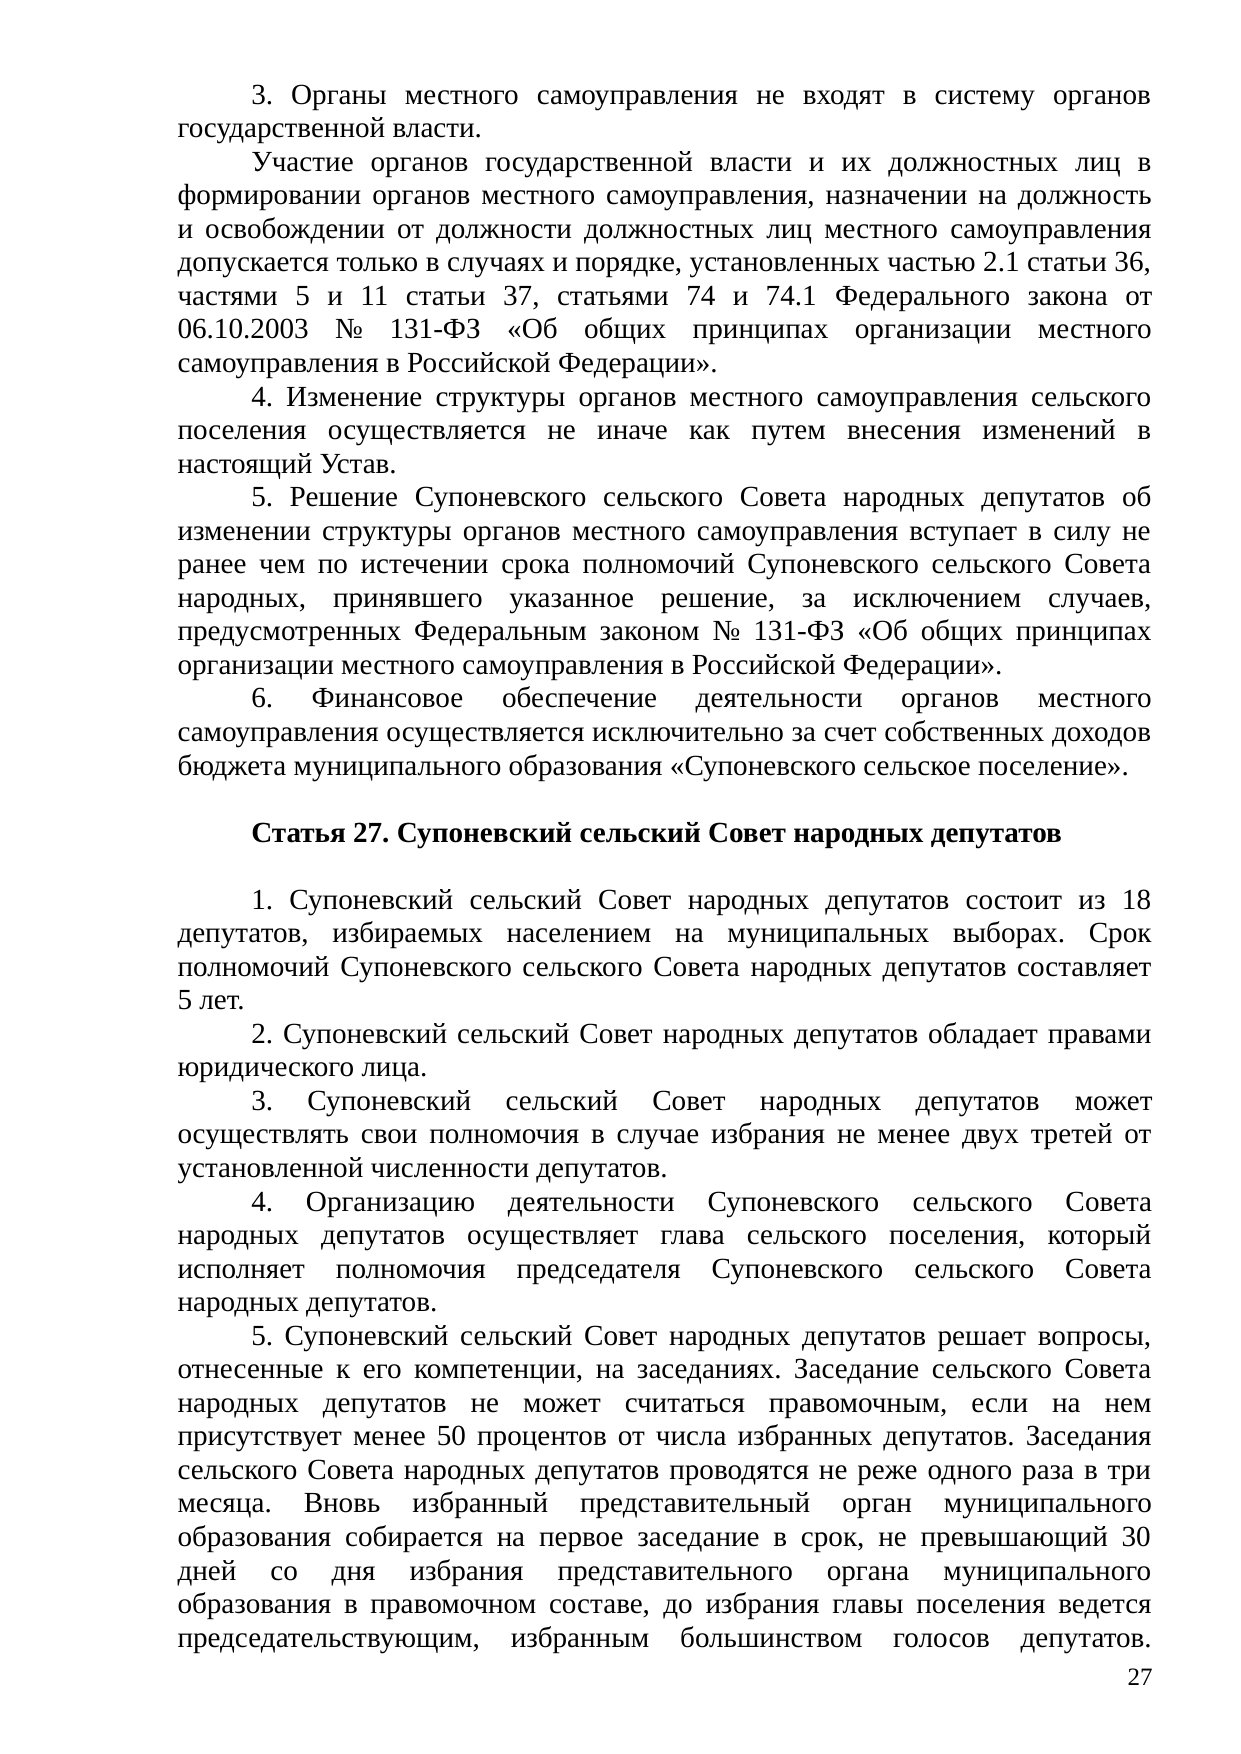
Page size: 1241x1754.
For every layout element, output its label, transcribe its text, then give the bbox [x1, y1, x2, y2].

list Финансовое обеспечение деятельности органов местного самоуправления осуществляется исключительно за счет собственных доходов бюджета муниципального образования «Супоневского сельское поселение». [177, 681, 1152, 781]
text Статья 27. Супоневский сельский Совет народных депутатов [177, 815, 1152, 848]
text 5. Супоневский сельский Совет народных депутатов решает вопросы, отнесенные к его компетенции, на заседаниях. Заседание сельского Совета народных депутатов не может считаться правомочным, если на нем присутствует менее 50 процентов от числа избранных депутатов. Заседания сельского Совета народных депутатов проводятся не реже одного раза в три месяца. Вновь избранный представительный орган муниципального образования собирается на первое заседание в срок, не превышающий 30 дней со дня избрания представительного органа муниципального образования в правомочном составе, до избрания главы поселения ведется председательствующим, избранным большинством голосов депутатов. [177, 1318, 1152, 1653]
text 3. Супоневский сельский Совет народных депутатов может осуществлять свои полномочия в случае избрания не менее двух третей от установленной численности депутатов. [177, 1083, 1152, 1184]
text 5. Решение Супоневского сельского Совета народных депутатов об изменении структуры органов местного самоуправления вступает в силу не ранее чем по истечении срока полномочий Супоневского сельского Совета народных, принявшего указанное решение, за исключением случаев, предусмотренных Федеральным законом № 131-ФЗ «Об общих принципах организации местного самоуправления в Российской Федерации». [177, 479, 1152, 681]
text 3. Органы местного самоуправления не входят в систему органов государственной власти. [177, 77, 1152, 144]
text 4. Изменение структуры органов местного самоуправления сельского поселения осуществляется не иначе как путем внесения изменений в настоящий Устав. [177, 379, 1152, 479]
text 2. Супоневский сельский Совет народных депутатов обладает правами юридического лица. [177, 1016, 1152, 1083]
text 4. Организацию деятельности Супоневского сельского Совета народных депутатов осуществляет глава сельского поселения, который исполняет полномочия председателя Супоневского сельского Совета народных депутатов. [177, 1184, 1152, 1318]
text Участие органов государственной власти и их должностных лиц в формировании органов местного самоуправления, назначении на должность и освобождении от должности должностных лиц местного самоуправления допускается только в случаях и порядке, установленных частью 2.1 статьи 36, частями 5 и 11 статьи 37, статьями 74 и 74.1 Федерального закона от 06.10.2003 № 131-ФЗ «Об общих принципах организации местного самоуправления в Российской Федерации». [177, 144, 1152, 379]
text 1. Супоневский сельский Совет народных депутатов состоит из 18 депутатов, избираемых населением на муниципальных выборах. Срок полномочий Супоневского сельского Совета народных депутатов составляет 5 лет. [177, 882, 1152, 1016]
